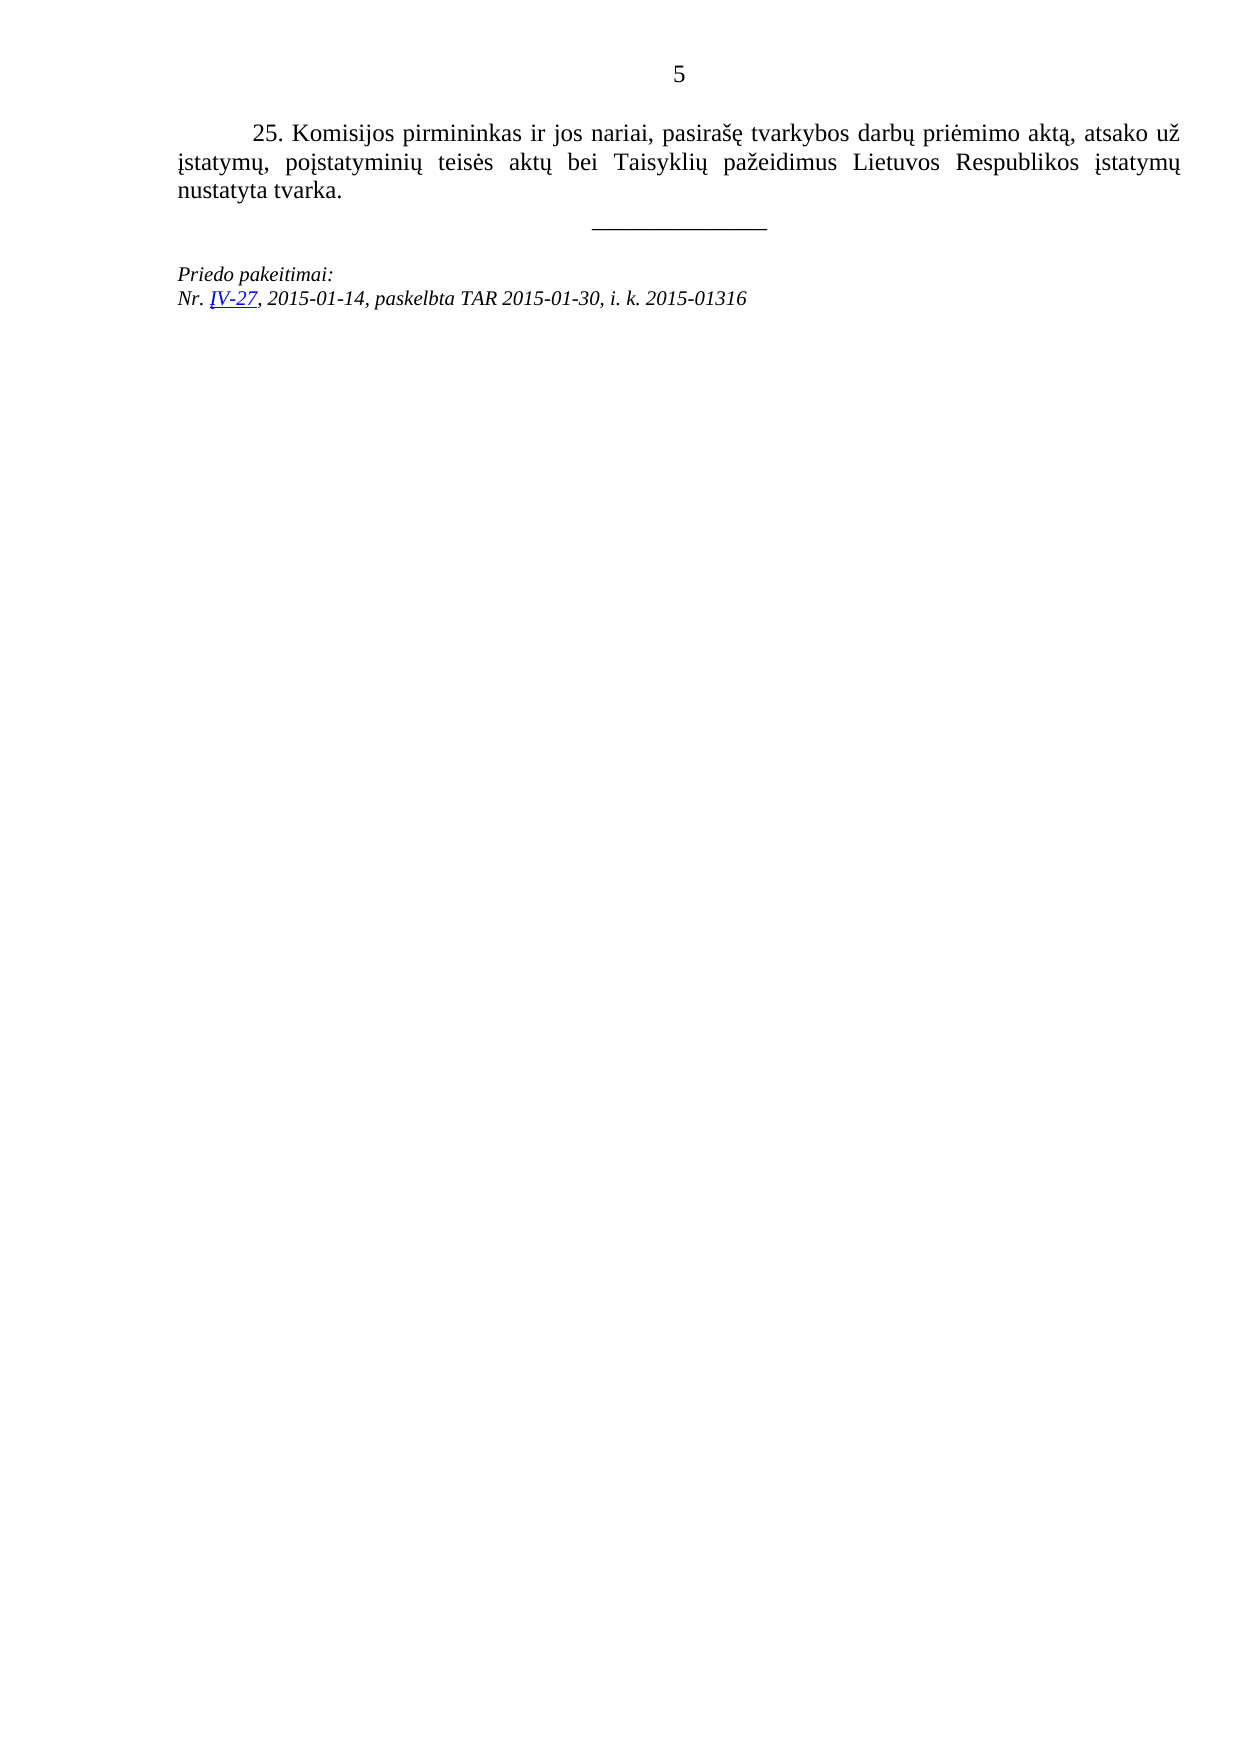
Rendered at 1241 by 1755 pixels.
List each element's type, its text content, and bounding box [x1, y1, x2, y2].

text 25. Komisijos pirmininkas ir jos nariai, pasirašę tvarkybos darbų priėmimo aktą, atsako už įstatymų, poįstatyminių teisės aktų bei Taisyklių pažeidimus Lietuvos Respublikos įstatymų nustatyta tvarka. [177, 118, 1181, 204]
text Nr. ĮV-27, 2015-01-14, paskelbta TAR 2015-01-30, i. k. 2015-01316 [177, 286, 1181, 310]
text Priedo pakeitimai: [177, 262, 1181, 286]
text ______________ [177, 204, 1181, 233]
